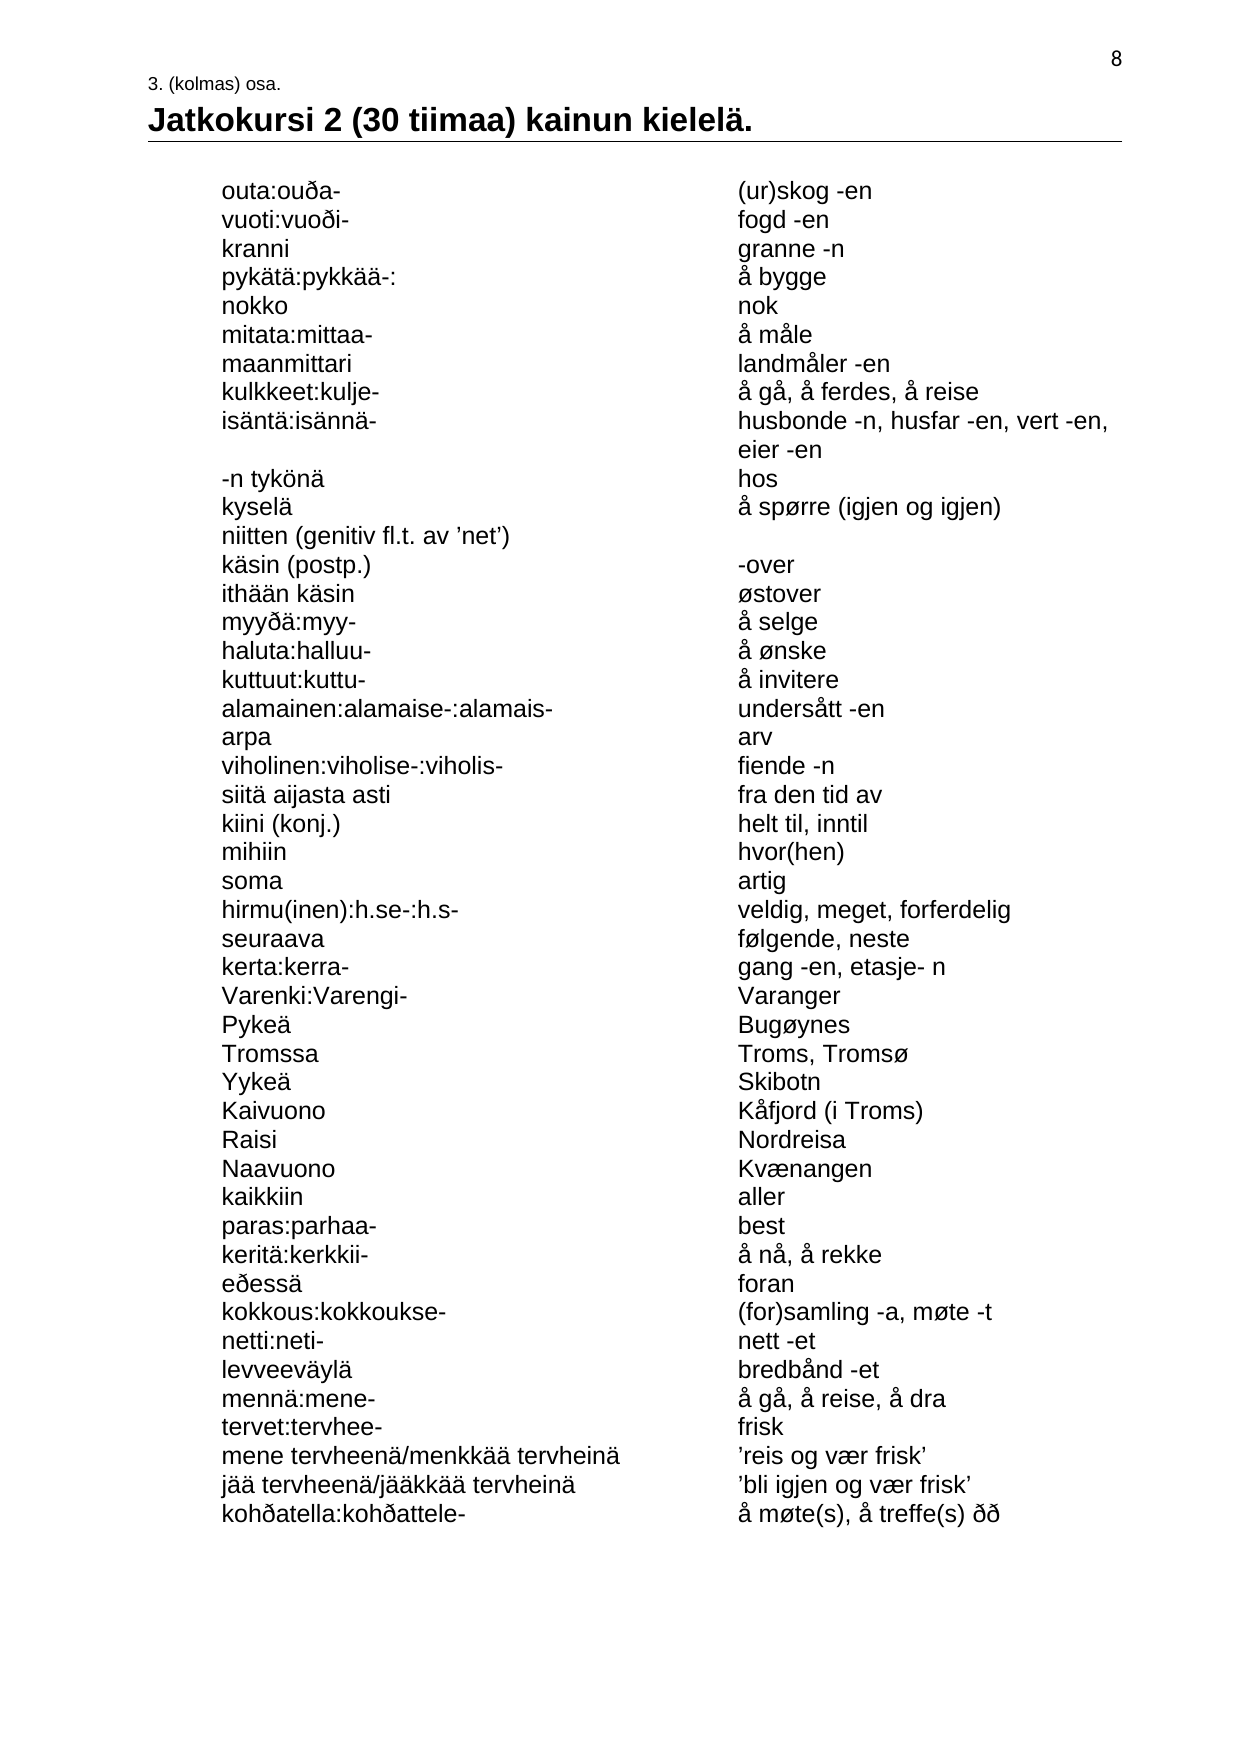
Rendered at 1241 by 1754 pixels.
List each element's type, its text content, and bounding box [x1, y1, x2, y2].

text kaikkiin aller [221, 1182, 1122, 1211]
text mennä:mene- å gå, å reise, å dra [221, 1383, 1122, 1412]
text isäntä:isännä- husbonde -n, husfar -en, vert -en, eier -en [221, 406, 1122, 463]
text mitata:mittaa- å måle [221, 320, 1122, 348]
text Pykeä Bugøynes [221, 1010, 1122, 1038]
text keritä:kerkkii- å nå, å rekke [221, 1240, 1122, 1268]
text eðessä foran [221, 1268, 1122, 1297]
text pykätä:pykkää-: å bygge [221, 262, 1122, 291]
text jää tervheenä/jääkkää tervheinä ’bli igjen og vær frisk’ [221, 1470, 1122, 1498]
text Yykeä Skibotn [221, 1067, 1122, 1096]
text paras:parhaa- best [221, 1211, 1122, 1240]
text outa:ouða- (ur)skog -en [221, 176, 1122, 205]
text Varenki:Varengi- Varanger [221, 981, 1122, 1010]
text maanmittari landmåler -en [221, 348, 1122, 377]
text levveeväylä bredbånd -et [221, 1355, 1122, 1383]
text mene tervheenä/menkkää tervheinä ’reis og vær frisk’ [221, 1441, 1122, 1470]
text nokko nok [221, 291, 1122, 320]
text kohðatella:kohðattele- å møte(s), å treffe(s) ðð [221, 1498, 1122, 1527]
text käsin (postp.) -over [221, 550, 1122, 578]
text kuttuut:kuttu- å invitere [221, 665, 1122, 693]
text Naavuono Kvænangen [221, 1153, 1122, 1182]
text kokkous:kokkoukse- (for)samling -a, møte -t [221, 1297, 1122, 1326]
text kranni granne -n [221, 233, 1122, 262]
text arpa arv [221, 722, 1122, 751]
text haluta:halluu- å ønske [221, 636, 1122, 665]
text kyselä å spørre (igjen og igjen) [221, 492, 1122, 521]
text alamainen:alamaise-:alamais- undersått -en [221, 693, 1122, 722]
text Raisi Nordreisa [221, 1125, 1122, 1153]
text vuoti:vuoði- fogd -en [221, 205, 1122, 233]
text Kaivuono Kåfjord (i Troms) [221, 1096, 1122, 1125]
text -n tykönä hos [221, 463, 1122, 492]
text Tromssa Troms, Tromsø [221, 1038, 1122, 1067]
text netti:neti- nett -et [221, 1326, 1122, 1355]
text ithään käsin østover [221, 578, 1122, 607]
text hirmu(inen):h.se-:h.s- veldig, meget, forferdelig [221, 895, 1122, 923]
text mihiin hvor(hen) [221, 837, 1122, 866]
text seuraava følgende, neste [221, 923, 1122, 952]
text tervet:tervhee- frisk [221, 1412, 1122, 1441]
text kerta:kerra- gang -en, etasje- n [221, 952, 1122, 981]
text kiini (konj.) helt til, inntil [221, 808, 1122, 837]
text siitä aijasta asti fra den tid av [221, 780, 1122, 808]
text kulkkeet:kulje- å gå, å ferdes, å reise [221, 377, 1122, 406]
text viholinen:viholise-:viholis- fiende -n [221, 751, 1122, 780]
text soma artig [221, 866, 1122, 895]
text niitten (genitiv fl.t. av ’net’) [221, 521, 1122, 550]
text myyðä:myy- å selge [221, 607, 1122, 636]
